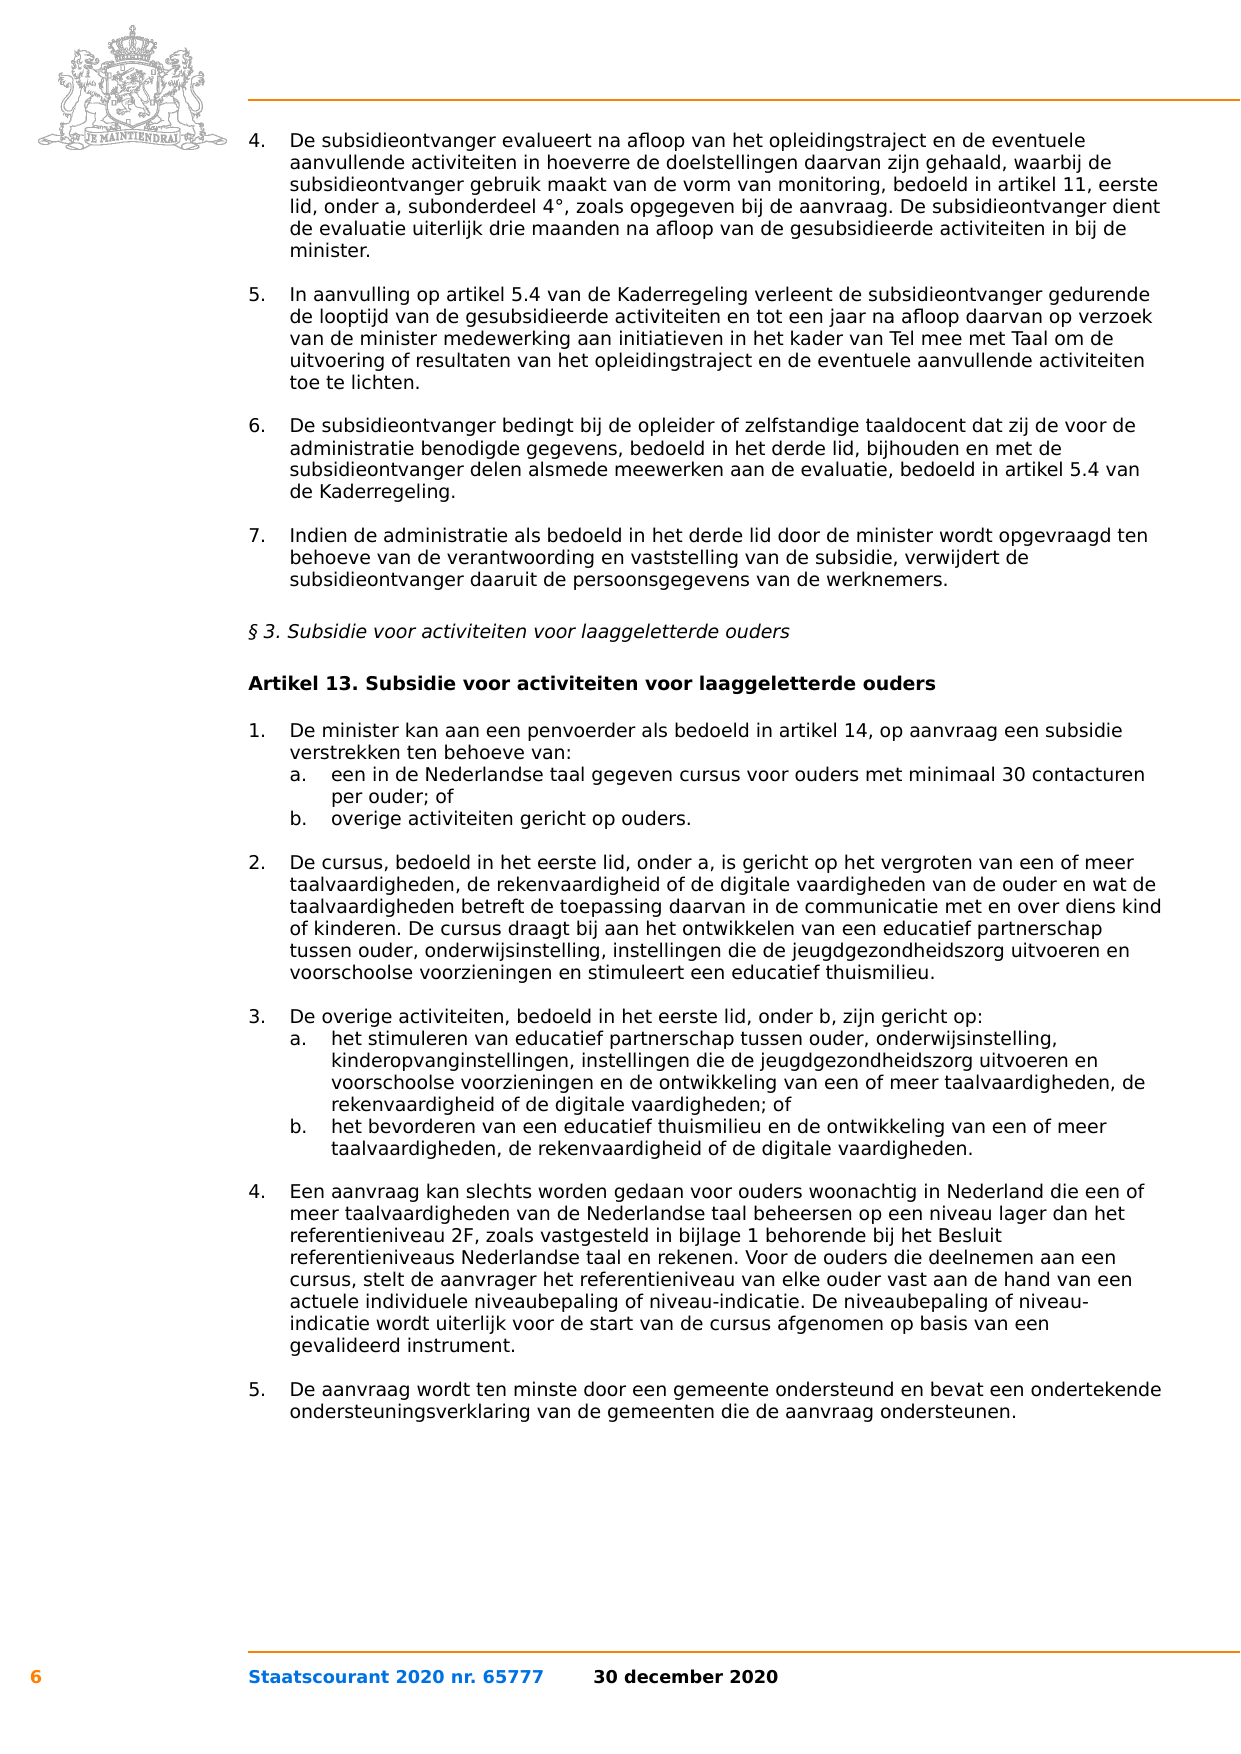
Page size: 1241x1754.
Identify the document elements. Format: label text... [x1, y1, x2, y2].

text 3. De overige activiteiten, bedoeld in het eerste lid, onder b, zijn gericht op: [248, 1006, 1163, 1028]
text a. het stimuleren van educatief partnerschap tussen ouder, onderwijsinstelling, kinderopvanginstellingen, instellingen die de jeugdgezondheidszorg uitvoeren en voorschoolse voorzieningen en de ontwikkeling van een of meer taalvaardigheden, de rekenvaardigheid of de digitale vaardigheden; of [289, 1028, 1163, 1116]
text 5. De aanvraag wordt ten minste door een gemeente ondersteund en bevat een ondertekende ondersteuningsverklaring van de gemeenten die de aanvraag ondersteunen. [248, 1379, 1163, 1423]
subtitle § 3. Subsidie voor activiteiten voor laaggeletterde ouders [248, 621, 1163, 643]
subtitle Artikel 13. Subsidie voor activiteiten voor laaggeletterde ouders [248, 673, 1163, 695]
text 7. Indien de administratie als bedoeld in het derde lid door de minister wordt opgevraagd ten behoeve van de verantwoording en vaststelling van de subsidie, verwijdert de subsidieontvanger daaruit de persoonsgegevens van de werknemers. [248, 525, 1163, 591]
text 2. De cursus, bedoeld in het eerste lid, onder a, is gericht op het vergroten van een of meer taalvaardigheden, de rekenvaardigheid of de digitale vaardigheden van de ouder en wat de taalvaardigheden betreft de toepassing daarvan in de communicatie met en over diens kind of kinderen. De cursus draagt bij aan het ontwikkelen van een educatief partnerschap tussen ouder, onderwijsinstelling, instellingen die de jeugdgezondheidszorg uitvoeren en voorschoolse voorzieningen en stimuleert een educatief thuismilieu. [248, 852, 1163, 984]
text 6. De subsidieontvanger bedingt bij de opleider of zelfstandige taaldocent dat zij de voor de administratie benodigde gegevens, bedoeld in het derde lid, bijhouden en met de subsidieontvanger delen alsmede meewerken aan de evaluatie, bedoeld in artikel 5.4 van de Kaderregeling. [248, 415, 1163, 503]
text a. een in de Nederlandse taal gegeven cursus voor ouders met minimaal 30 contacturen per ouder; of [289, 764, 1163, 808]
text 1. De minister kan aan een penvoerder als bedoeld in artikel 14, op aanvraag een subsidie verstrekken ten behoeve van: [248, 720, 1163, 764]
text 4. Een aanvraag kan slechts worden gedaan voor ouders woonachtig in Nederland die een of meer taalvaardigheden van de Nederlandse taal beheersen op een niveau lager dan het referentieniveau 2F, zoals vastgesteld in bijlage 1 behorende bij het Besluit referentieniveaus Nederlandse taal en rekenen. Voor de ouders die deelnemen aan een cursus, stelt de aanvrager het referentieniveau van elke ouder vast aan de hand van een actuele individuele niveaubepaling of niveau-indicatie. De niveaubepaling of niveau-indicatie wordt uiterlijk voor de start van de cursus afgenomen op basis van een gevalideerd instrument. [248, 1181, 1163, 1357]
text 5. In aanvulling op artikel 5.4 van de Kaderregeling verleent de subsidieontvanger gedurende de looptijd van de gesubsidieerde activiteiten en tot een jaar na afloop daarvan op verzoek van de minister medewerking aan initiatieven in het kader van Tel mee met Taal om de uitvoering of resultaten van het opleidingstraject en de eventuele aanvullende activiteiten toe te lichten. [248, 284, 1163, 393]
text 4. De subsidieontvanger evalueert na afloop van het opleidingstraject en de eventuele aanvullende activiteiten in hoeverre de doelstellingen daarvan zijn gehaald, waarbij de subsidieontvanger gebruik maakt van de vorm van monitoring, bedoeld in artikel 11, eerste lid, onder a, subonderdeel 4°, zoals opgegeven bij de aanvraag. De subsidieontvanger dient de evaluatie uiterlijk drie maanden na afloop van de gesubsidieerde activiteiten in bij de minister. [248, 130, 1163, 262]
text b. het bevorderen van een educatief thuismilieu en de ontwikkeling van een of meer taalvaardigheden, de rekenvaardigheid of de digitale vaardigheden. [289, 1116, 1163, 1159]
picture [38, 25, 227, 150]
text b. overige activiteiten gericht op ouders. [289, 808, 1163, 830]
